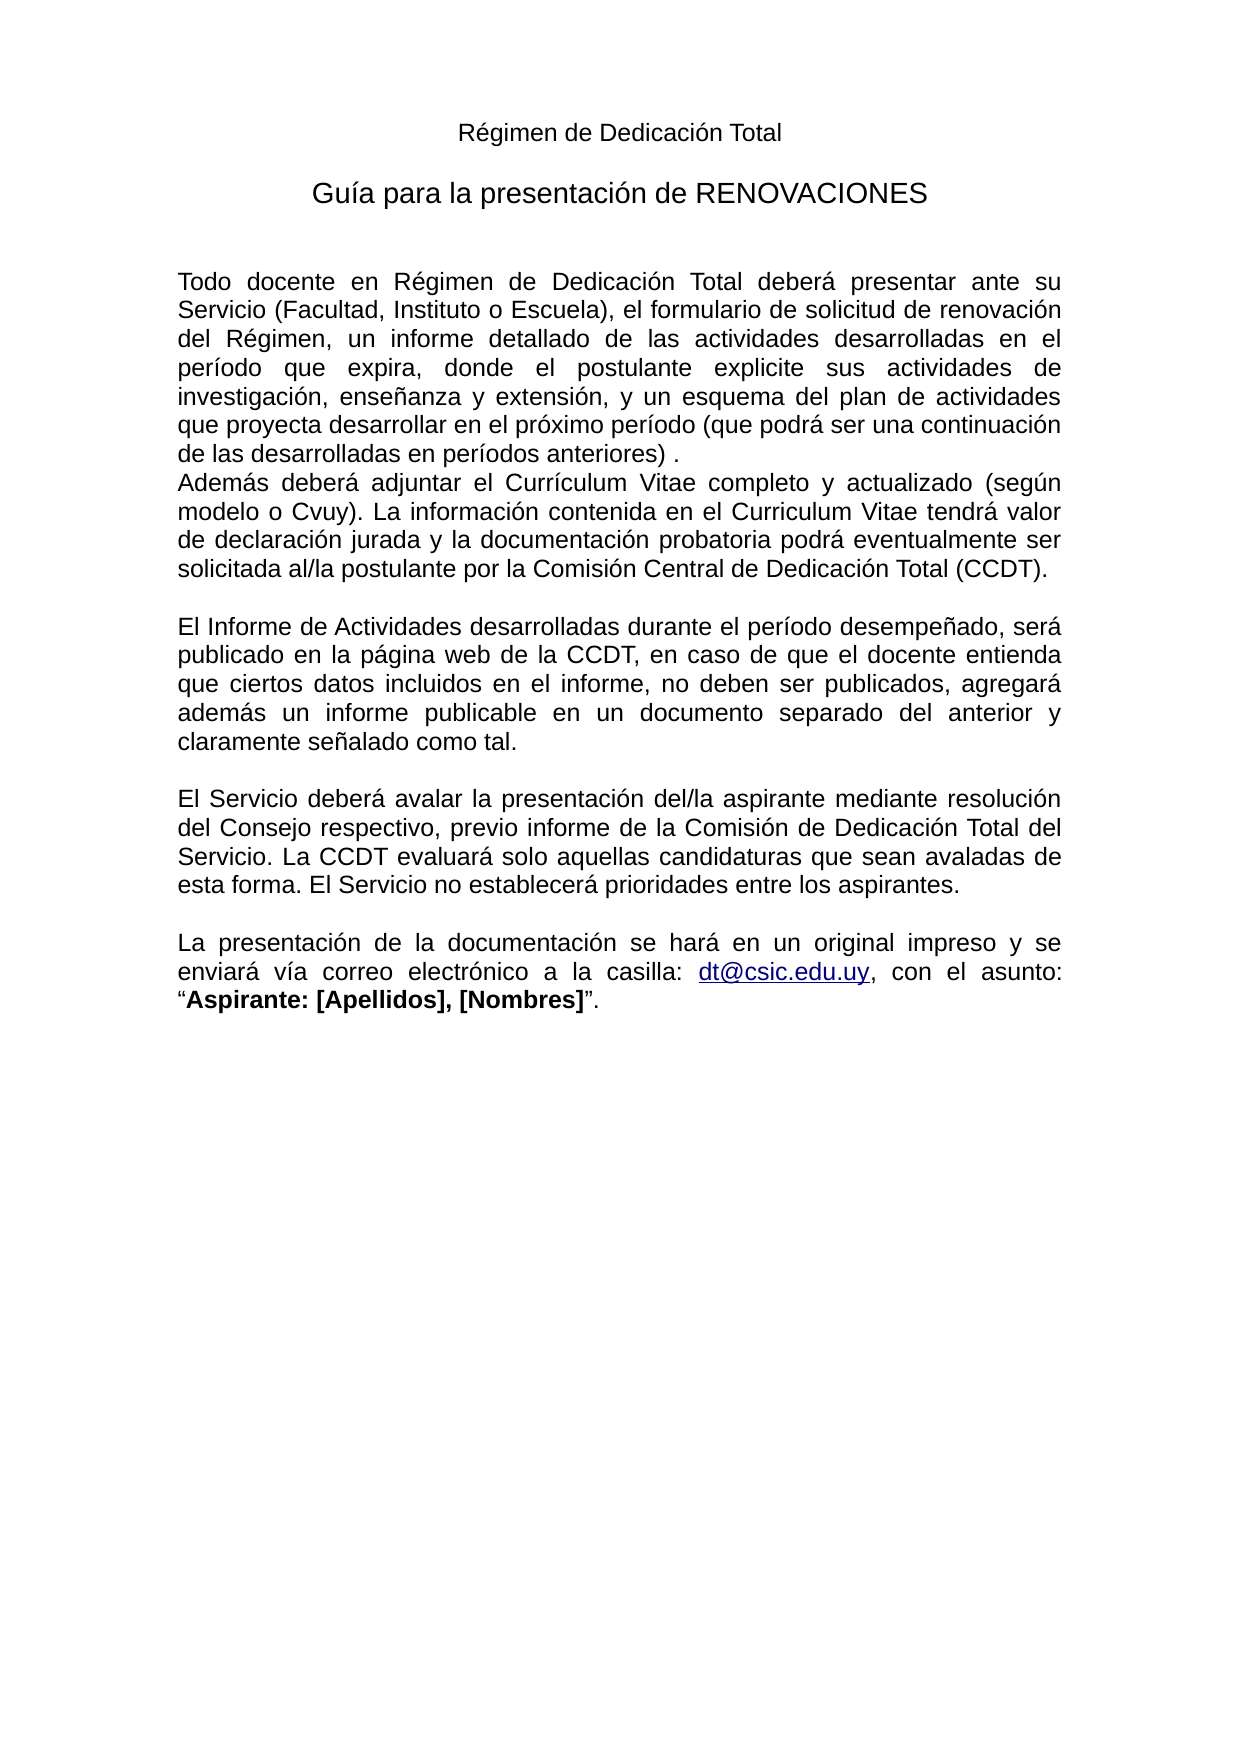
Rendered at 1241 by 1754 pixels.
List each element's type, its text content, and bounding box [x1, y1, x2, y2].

text El Informe de Actividades desarrolladas durante el período desempeñado, será publicado en la página web de la CCDT, en caso de que el docente entienda que ciertos datos incluidos en el informe, no deben ser publicados, agregará además un informe publicable en un documento separado del anterior y claramente señalado como tal. [177, 612, 1063, 755]
text El Servicio deberá avalar la presentación del/la aspirante mediante resolución del Consejo respectivo, previo informe de la Comisión de Dedicación Total del Servicio. La CCDT evaluará solo aquellas candidaturas que sean avaladas de esta forma. El Servicio no establecerá prioridades entre los aspirantes. [177, 784, 1063, 899]
text Guía para la presentación de RENOVACIONES [177, 176, 1063, 209]
text Régimen de Dedicación Total [177, 118, 1063, 147]
text La presentación de la documentación se hará en un original impreso y se enviará vía correo electrónico a la casilla: dt@csic.edu.uy, con el asunto: “Aspirante: [Apellidos], [Nombres]”. [177, 928, 1063, 1014]
text Todo docente en Régimen de Dedicación Total deberá presentar ante su Servicio (Facultad, Instituto o Escuela), el formulario de solicitud de renovación del Régimen, un informe detallado de las actividades desarrolladas en el período que expira, donde el postulante explicite sus actividades de investigación, enseñanza y extensión, y un esquema del plan de actividades que proyecta desarrollar en el próximo período (que podrá ser una continuación de las desarrolladas en períodos anteriores) . [177, 267, 1063, 468]
text Además deberá adjuntar el Currículum Vitae completo y actualizado (según modelo o Cvuy). La información contenida en el Curriculum Vitae tendrá valor de declaración jurada y la documentación probatoria podrá eventualmente ser solicitada al/la postulante por la Comisión Central de Dedicación Total (CCDT). [177, 468, 1063, 583]
